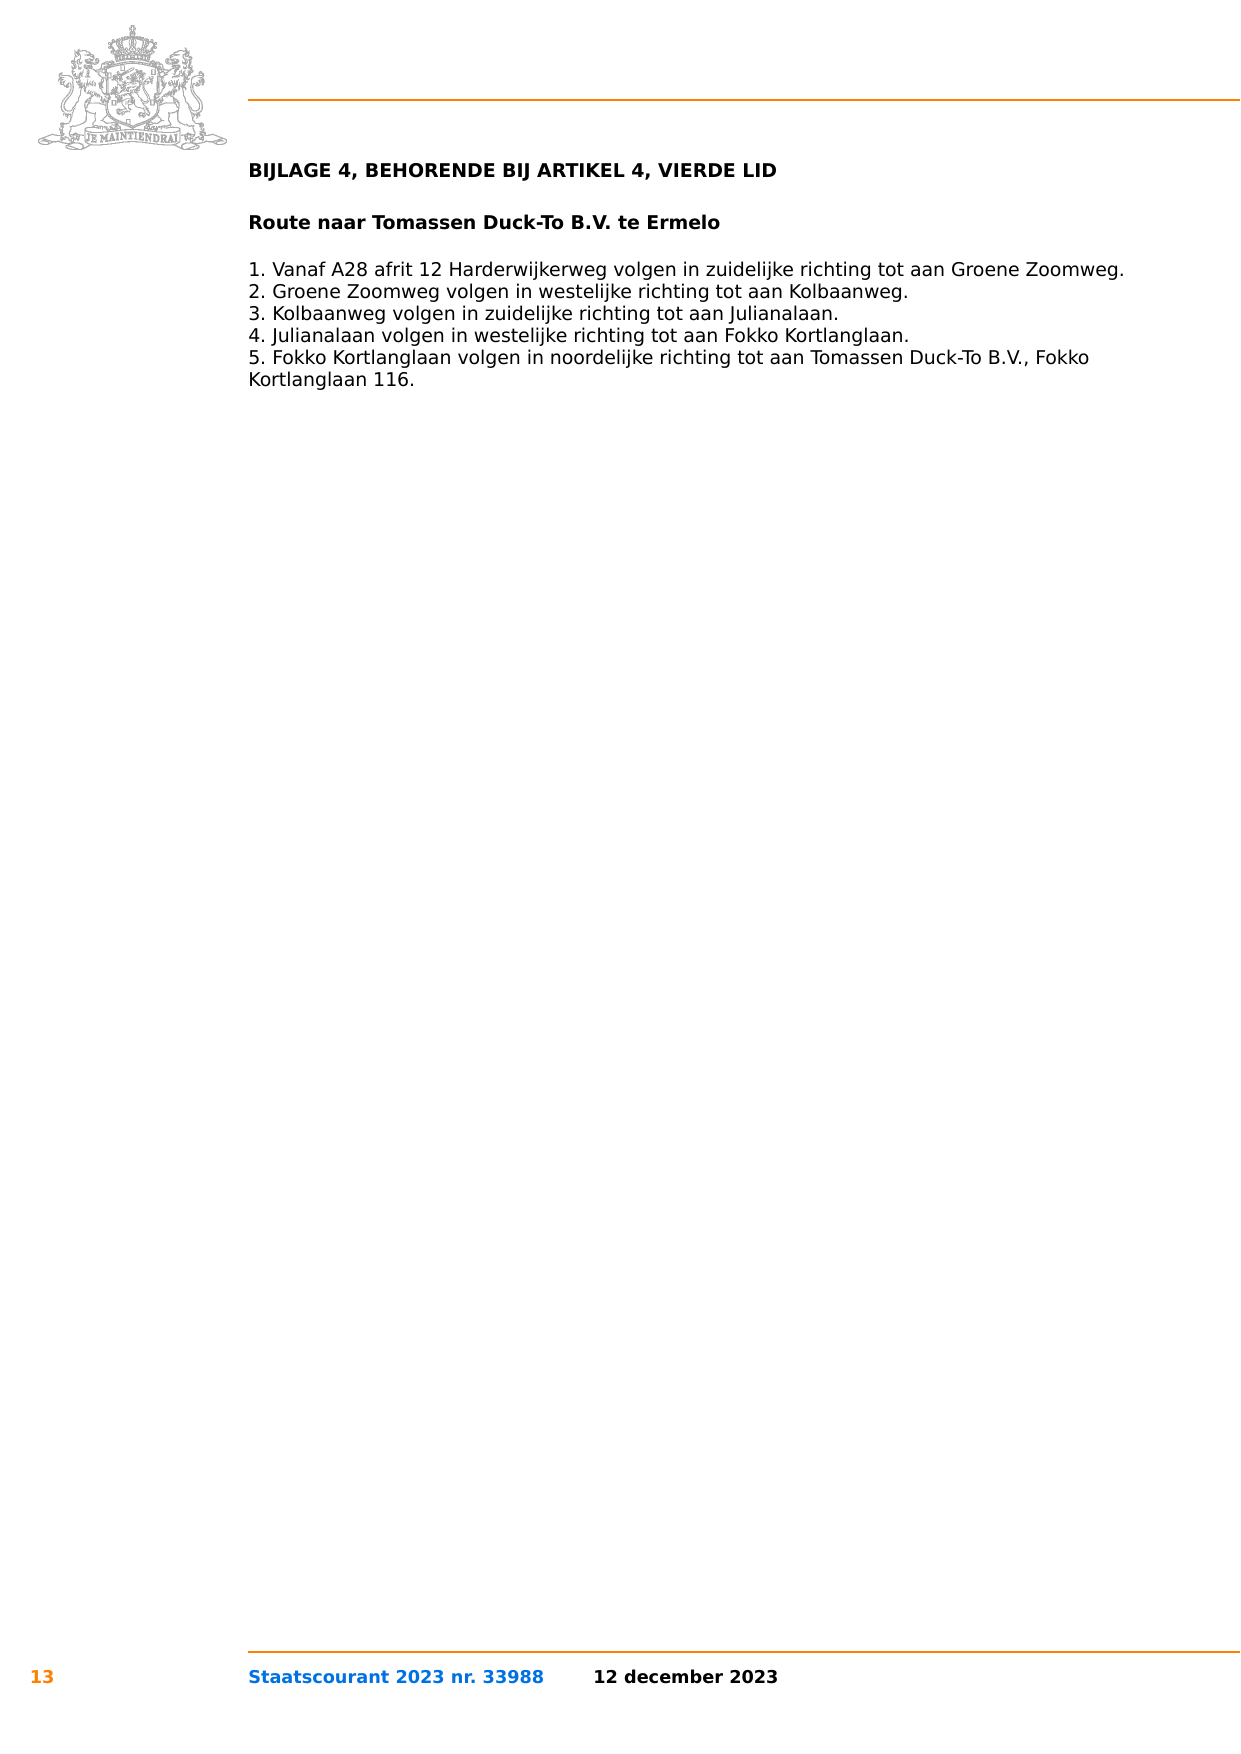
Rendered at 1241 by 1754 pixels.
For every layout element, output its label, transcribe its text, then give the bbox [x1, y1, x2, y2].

subtitle BIJLAGE 4, BEHORENDE BIJ ARTIKEL 4, VIERDE LID [248, 160, 1163, 182]
subtitle Route naar Tomassen Duck-To B.V. te Ermelo [248, 212, 1163, 234]
text 3. Kolbaanweg volgen in zuidelijke richting tot aan Julianalaan. [248, 303, 1163, 325]
picture [38, 25, 227, 150]
text 5. Fokko Kortlanglaan volgen in noordelijke richting tot aan Tomassen Duck-To B.V., Fokko Kortlanglaan 116. [248, 347, 1163, 391]
text 1. Vanaf A28 afrit 12 Harderwijkerweg volgen in zuidelijke richting tot aan Groene Zoomweg. [248, 259, 1163, 281]
text 2. Groene Zoomweg volgen in westelijke richting tot aan Kolbaanweg. [248, 281, 1163, 303]
text 4. Julianalaan volgen in westelijke richting tot aan Fokko Kortlanglaan. [248, 325, 1163, 347]
